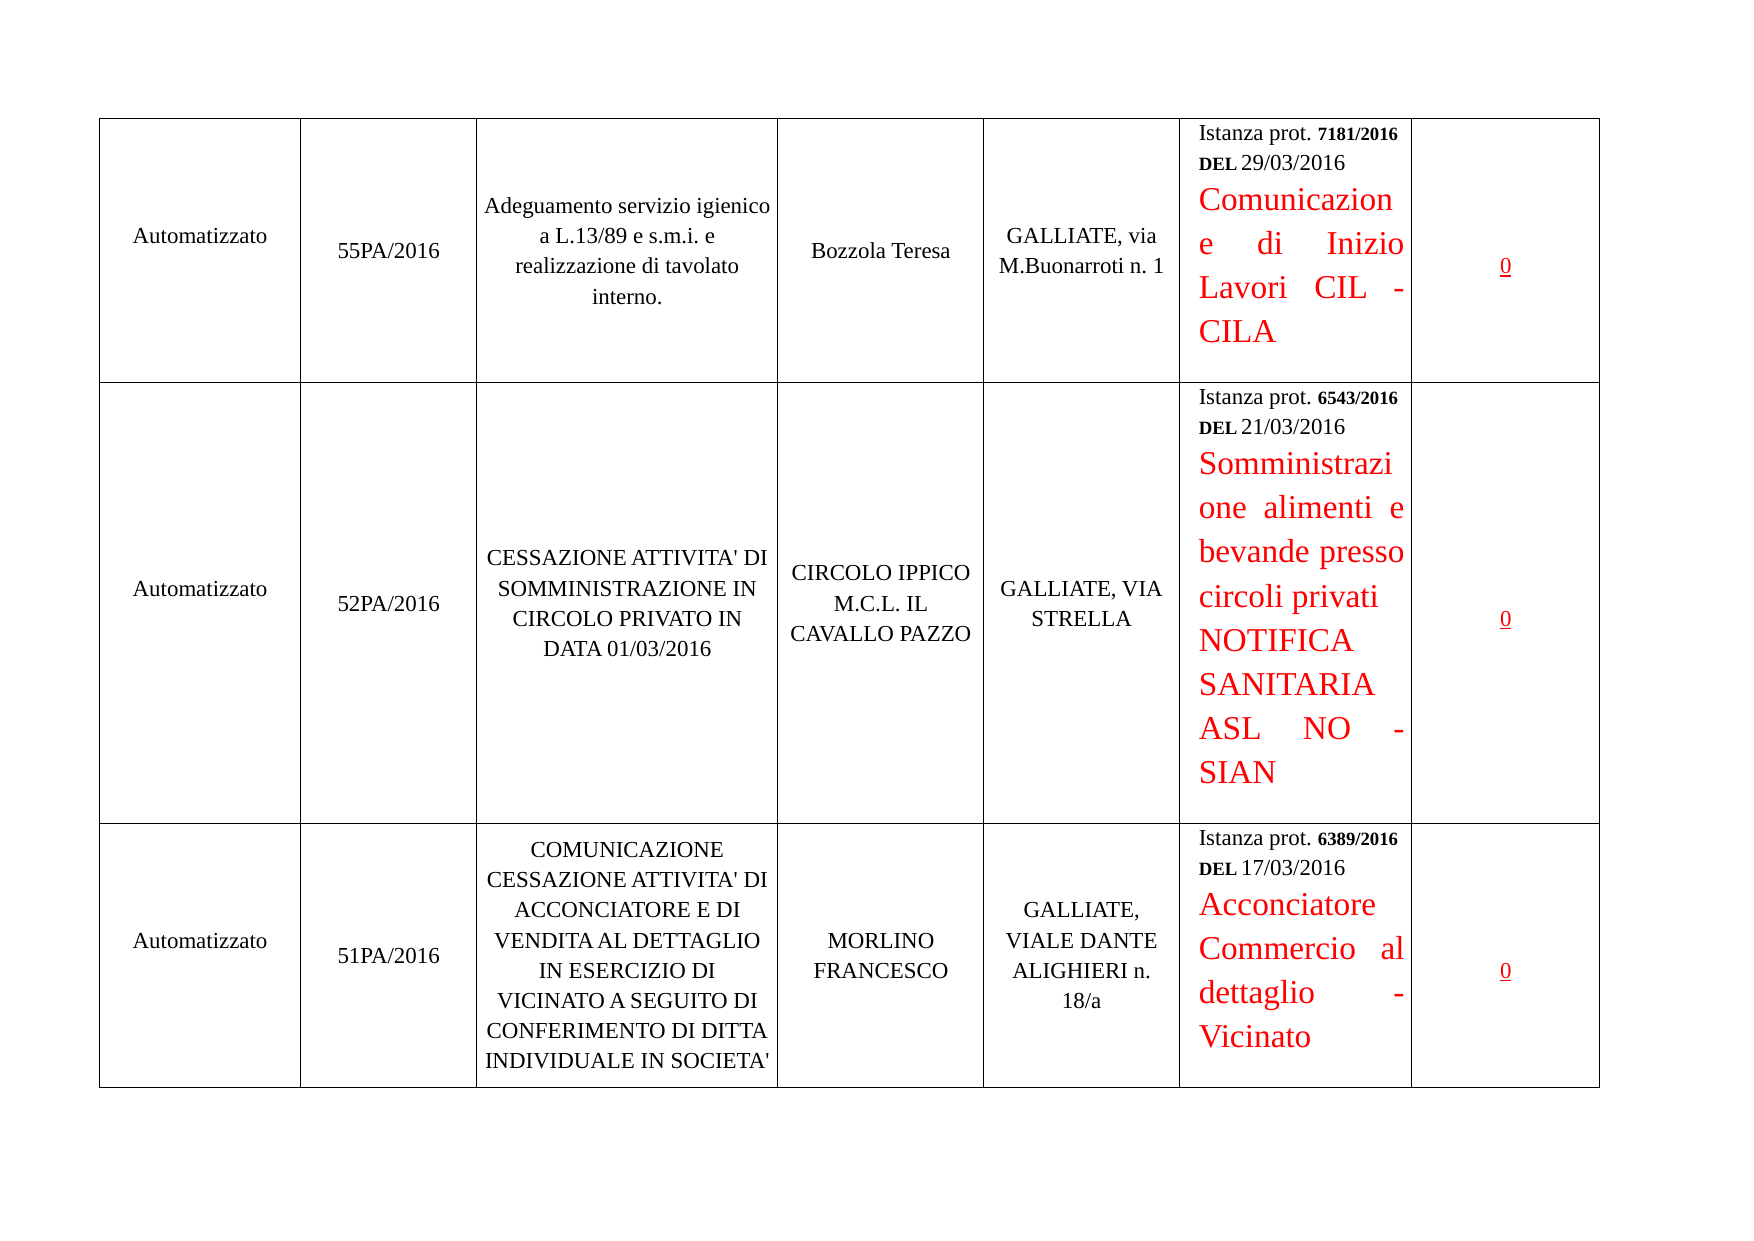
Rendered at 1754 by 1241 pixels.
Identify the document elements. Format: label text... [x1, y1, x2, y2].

table_cell GALLIATE, VIA STRELLA [984, 383, 1179, 822]
table_cell CIRCOLO IPPICO M.C.L. IL CAVALLO PAZZO [778, 383, 983, 822]
table_cell Adeguamento servizio igienico a L.13/89 e s.m.i. e realizzazione di tavolato interno. [477, 119, 777, 382]
table_cell GALLIATE, via M.Buonarroti n. 1 [984, 119, 1179, 382]
table_cell 0 [1412, 824, 1599, 1087]
table_cell Istanza prot. 7181/2016 del 29/03/2016 Comunicazione di Inizio Lavori CIL - CILA [1180, 119, 1411, 382]
table_cell MORLINO FRANCESCO [778, 824, 983, 1087]
table_cell CESSAZIONE ATTIVITA' DI SOMMINISTRAZIONE IN CIRCOLO PRIVATO IN DATA 01/03/2016 [477, 383, 777, 822]
table_cell Istanza prot. 6389/2016 del 17/03/2016 Acconciatore Commercio al dettaglio - Vicinato [1180, 824, 1411, 1087]
table_cell Automatizzato [100, 824, 300, 1087]
table_cell Bozzola Teresa [778, 119, 983, 382]
table_cell 0 [1412, 119, 1599, 382]
table_cell Automatizzato [100, 119, 300, 382]
table_cell 52PA/2016 [301, 383, 476, 822]
table_cell GALLIATE, VIALE DANTE ALIGHIERI n. 18/a [984, 824, 1179, 1087]
table_cell 55PA/2016 [301, 119, 476, 382]
table_cell Automatizzato [100, 383, 300, 822]
table_cell COMUNICAZIONE CESSAZIONE ATTIVITA' DI ACCONCIATORE E DI VENDITA AL DETTAGLIO IN ESERCIZIO DI VICINATO A SEGUITO DI CONFERIMENTO DI DITTA INDIVIDUALE IN SOCIETA' [477, 824, 777, 1087]
table_cell 0 [1412, 383, 1599, 822]
table_cell 51PA/2016 [301, 824, 476, 1087]
table_cell Istanza prot. 6543/2016 del 21/03/2016 Somministrazione alimenti e bevande presso circoli privati NOTIFICA SANITARIA ASL NO - SIAN [1180, 383, 1411, 822]
